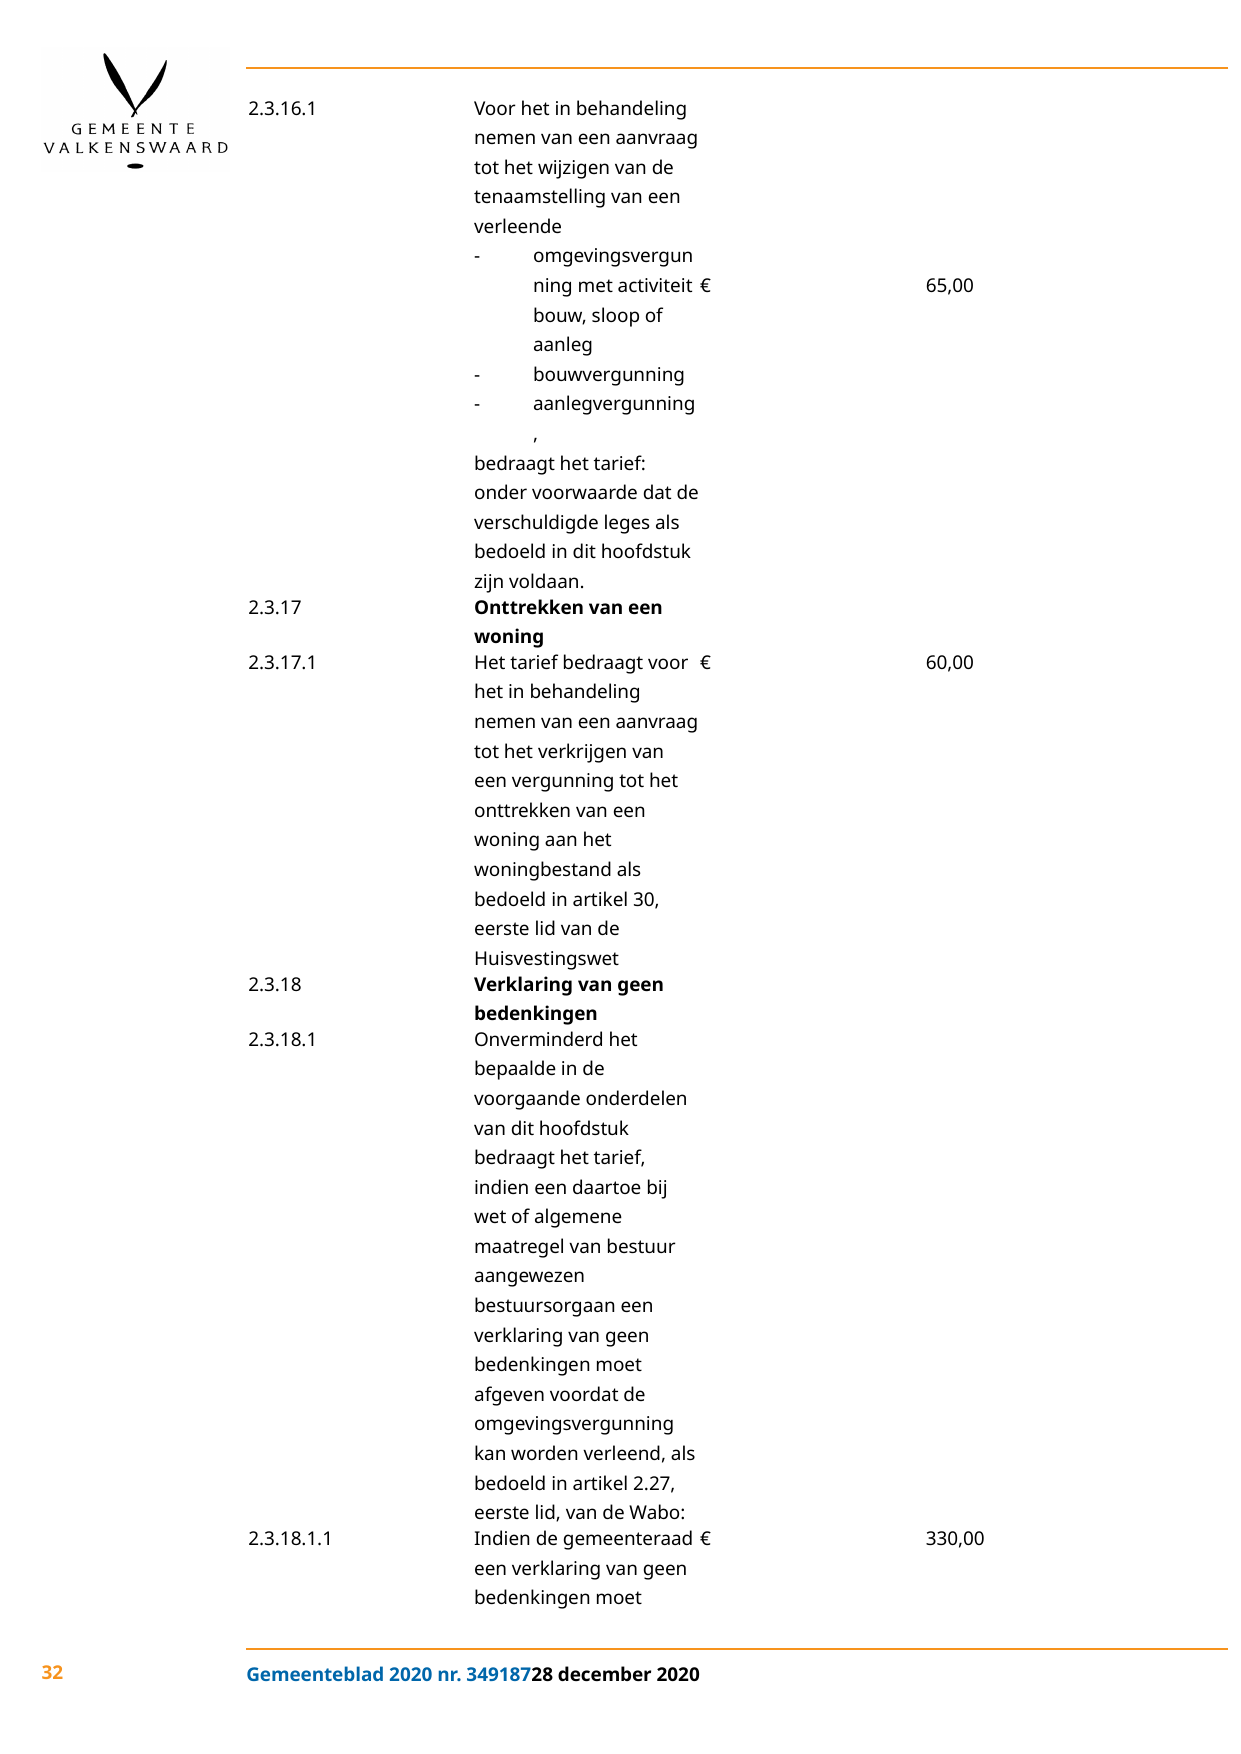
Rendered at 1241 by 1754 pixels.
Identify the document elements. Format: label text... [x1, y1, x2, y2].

table_cell Onverminderd het bepaalde in de voorgaande onderdelen van dit hoofdstuk bedraagt het tarief, indien een daartoe bij wet of algemene maatregel van bestuur aangewezen bestuursorgaan een verklaring van geen bedenkingen moet afgeven voordat de omgevingsvergunning kan worden verleend, als bedoeld in artikel 2.27, eerste lid, van de Wabo: [474, 1026, 700, 1525]
table_cell Voor het in behandeling nemen van een aanvraag tot het wijzigen van de tenaamstelling van een verleende omgevingsvergunning met activiteit bouw, sloop of aanleg bouwvergunning aanlegvergunning, bedraagt het tarief: onder voorwaarde dat de verschuldigde leges als bedoeld in dit hoofdstuk zijn voldaan. [474, 95, 700, 594]
picture [41, 47, 231, 172]
table_cell 330,00 [926, 1525, 1152, 1610]
table_cell 2.3.18 [248, 971, 474, 1026]
table_cell Onttrekken van een woning [474, 594, 700, 649]
table_cell € [700, 95, 926, 594]
table_cell [700, 594, 926, 649]
table_cell Het tarief bedraagt voor het in behandeling nemen van een aanvraag tot het verkrijgen van een vergunning tot het onttrekken van een woning aan het woningbestand als bedoeld in artikel 30, eerste lid van de Huisvestingswet [474, 649, 700, 971]
table_cell 65,00 [926, 95, 1152, 594]
table_cell Verklaring van geen bedenkingen [474, 971, 700, 1026]
table_cell 2.3.17 [248, 594, 474, 649]
table_cell [926, 1026, 1152, 1525]
table_cell [700, 971, 926, 1026]
table_cell € [700, 649, 926, 971]
table_cell € [700, 1525, 926, 1610]
table_cell [926, 971, 1152, 1026]
table_cell [926, 594, 1152, 649]
table_cell 2.3.16.1 [248, 95, 474, 594]
table_cell 2.3.18.1.1 [248, 1525, 474, 1610]
table_cell [700, 1026, 926, 1525]
table_cell 2.3.17.1 [248, 649, 474, 971]
table_cell Indien de gemeenteraad een verklaring van geen bedenkingen moet [474, 1525, 700, 1610]
table_cell 2.3.18.1 [248, 1026, 474, 1525]
table_cell 60,00 [926, 649, 1152, 971]
